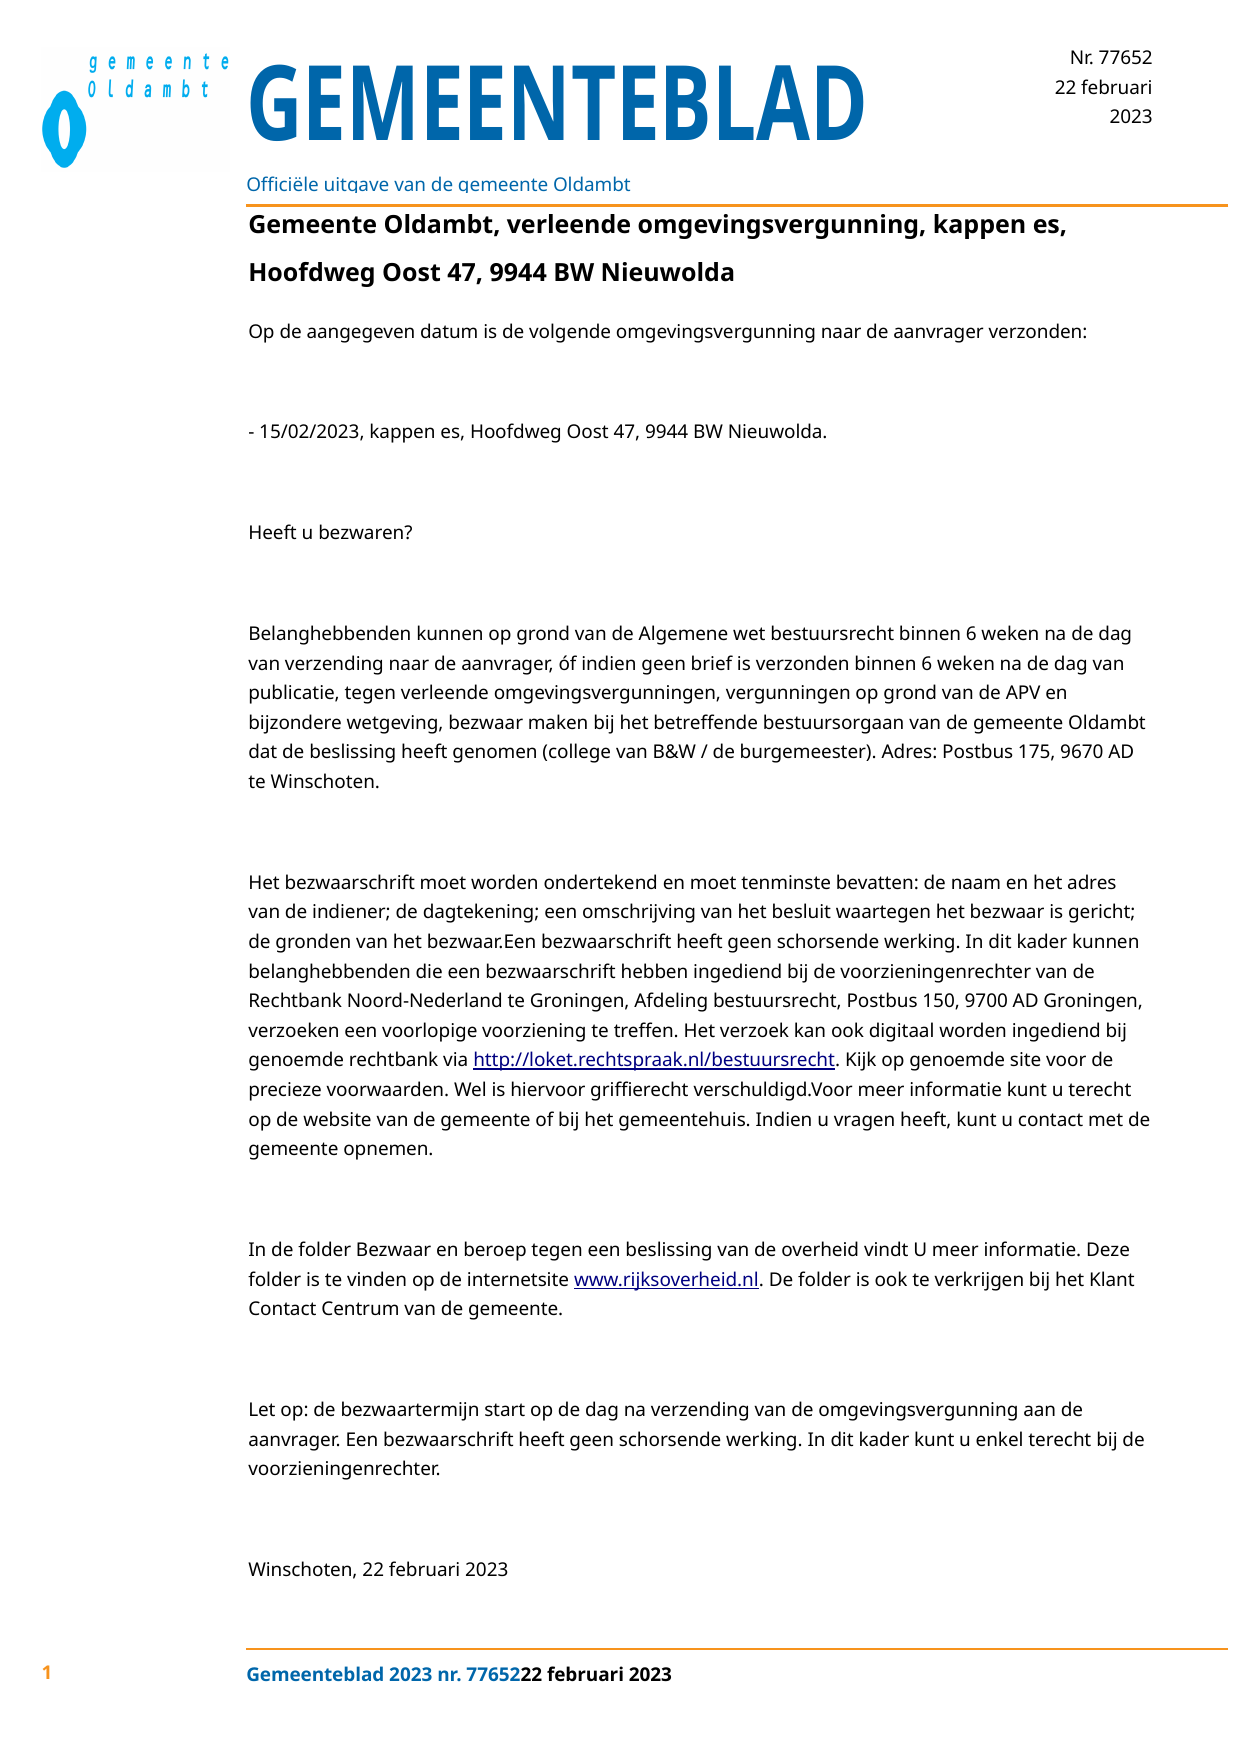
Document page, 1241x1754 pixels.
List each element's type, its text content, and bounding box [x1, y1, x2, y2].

text Winschoten, 22 februari 2023 [248, 1556, 1152, 1582]
text Belanghebbenden kunnen op grond van de Algemene wet bestuursrecht binnen 6 weken na de dag van verzending naar de aanvrager, óf indien geen brief is verzonden binnen 6 weken na de dag van publicatie, tegen verleende omgevingsvergunningen, vergunningen op grond van de APV en bijzondere wetgeving, bezwaar maken bij het betreffende bestuursorgaan van de gemeente Oldambt dat de beslissing heeft genomen (college van B&W / de burgemeester). Adres: Postbus 175, 9670 AD te Winschoten. [248, 620, 1152, 794]
picture [41, 47, 231, 172]
text - 15/02/2023, kappen es, Hoofdweg Oost 47, 9944 BW Nieuwolda. [248, 419, 1152, 444]
text Op de aangegeven datum is de volgende omgevingsvergunning naar de aanvrager verzonden: [248, 318, 1152, 344]
text Let op: de bezwaartermijn start op de dag na verzending van de omgevingsvergunning aan de aanvrager. Een bezwaarschrift heeft geen schorsende werking. In dit kader kunt u enkel terecht bij de voorzieningenrechter. [248, 1396, 1152, 1481]
text Het bezwaarschrift moet worden ondertekend en moet tenminste bevatten: de naam en het adres van de indiener; de dagtekening; een omschrijving van het besluit waartegen het bezwaar is gericht; de gronden van het bezwaar.Een bezwaarschrift heeft geen schorsende werking. In dit kader kunnen belanghebbenden die een bezwaarschrift hebben ingediend bij de voorzieningenrechter van de Rechtbank Noord-Nederland te Groningen, Afdeling bestuursrecht, Postbus 150, 9700 AD Groningen, verzoeken een voorlopige voorziening te treffen. Het verzoek kan ook digitaal worden ingediend bij genoemde rechtbank via http://loket.rechtspraak.nl/bestuursrecht. Kijk op genoemde site voor de precieze voorwaarden. Wel is hiervoor griffierecht verschuldigd.Voor meer informatie kunt u terecht op de website van de gemeente of bij het gemeentehuis. Indien u vragen heeft, kunt u contact met de gemeente opnemen. [248, 869, 1152, 1161]
text Gemeente Oldambt, verleende omgevingsvergunning, kappen es, Hoofdweg Oost 47, 9944 BW Nieuwolda [248, 207, 1152, 288]
text In de folder Bezwaar en beroep tegen een beslissing van de overheid vindt U meer informatie. Deze folder is te vinden op de internetsite www.rijksoverheid.nl. De folder is ook te verkrijgen bij het Klant Contact Centrum van de gemeente. [248, 1236, 1152, 1321]
text Heeft u bezwaren? [248, 519, 1152, 545]
